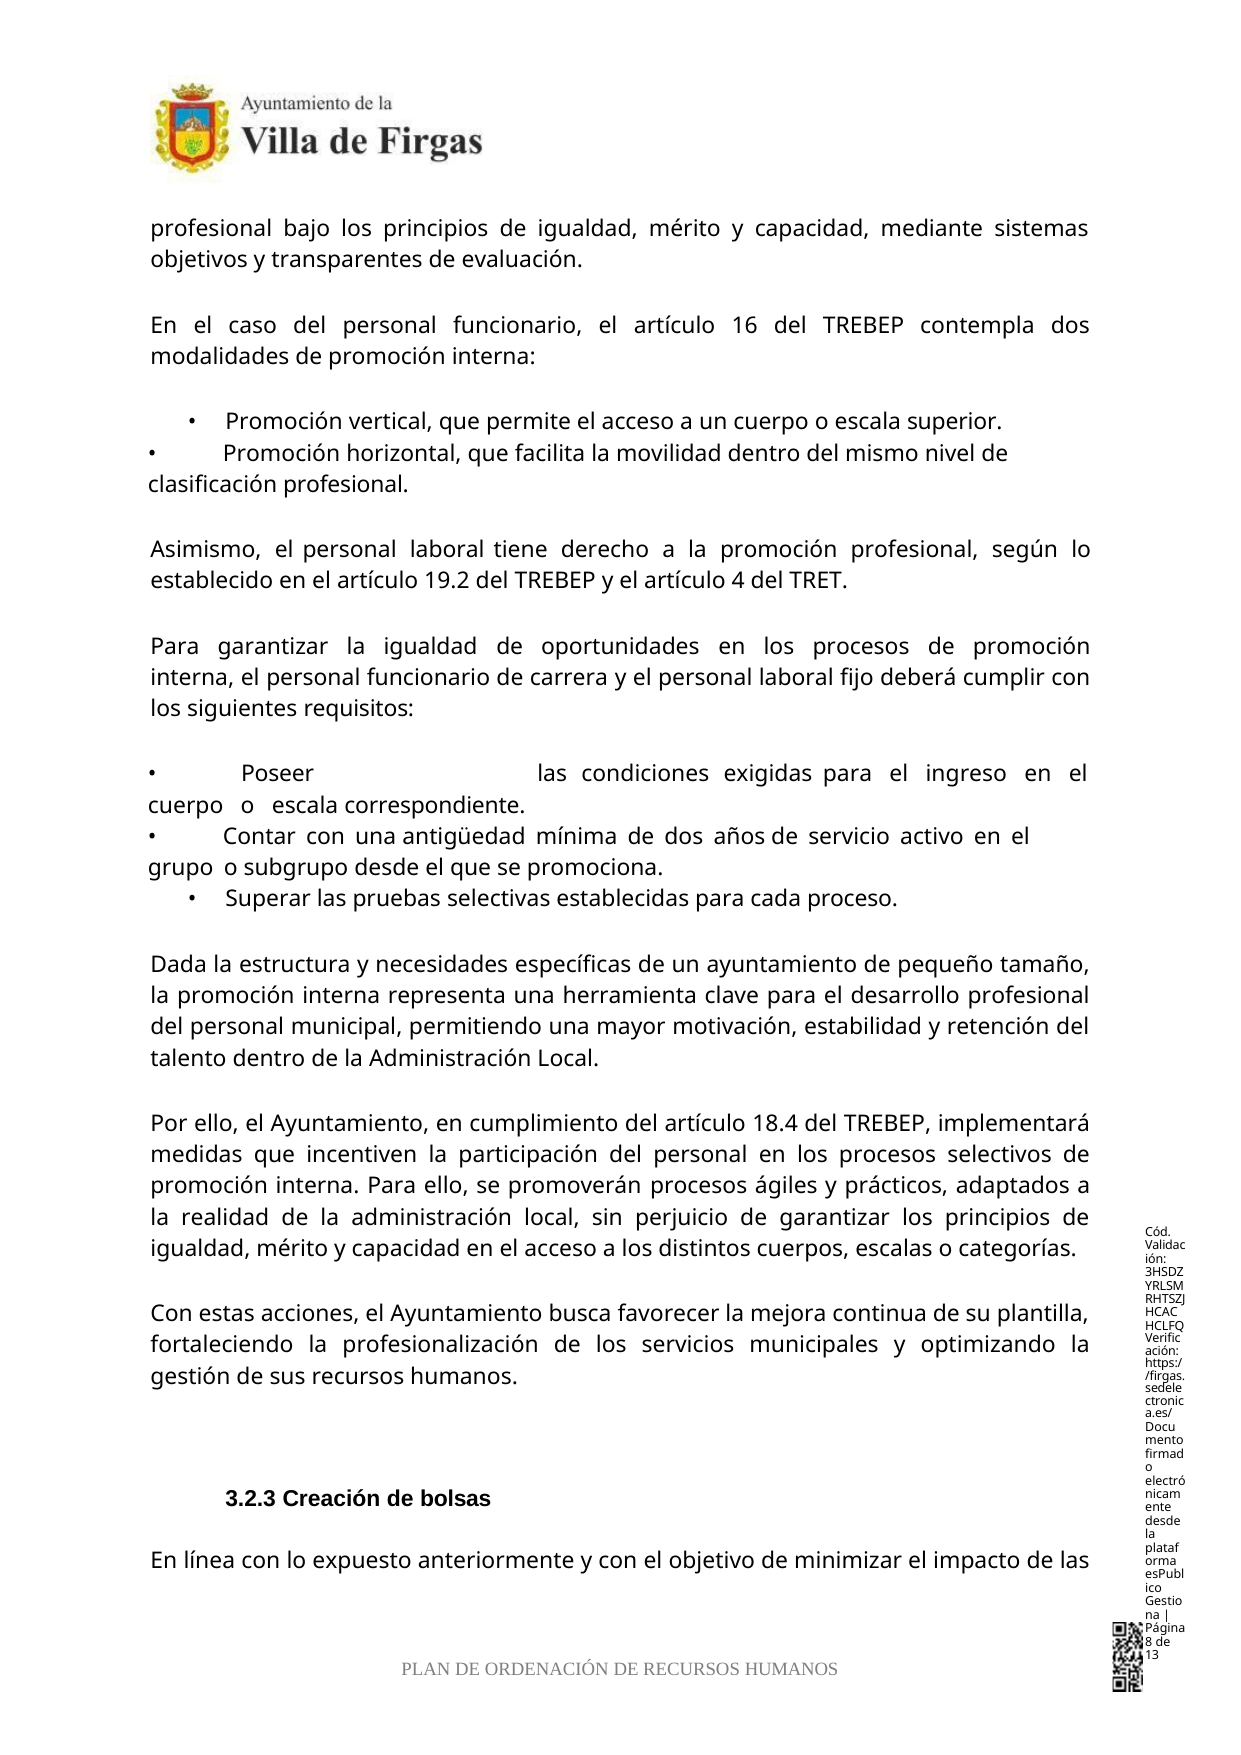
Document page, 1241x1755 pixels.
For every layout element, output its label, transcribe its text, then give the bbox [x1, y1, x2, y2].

text profesional bajo los principios de igualdad, mérito y capacidad, mediante sistemas objetivos y transparentes de evaluación. [150, 212, 1090, 274]
text Asimismo, el personal laboral tiene derecho a la promoción profesional, según lo establecido en el artículo 19.2 del TREBEP y el artículo 4 del TRET. [150, 533, 1091, 596]
list Contar con una antigüedad mínima de dos años de servicio activo en el grupo o subgrupo desde el que se promociona. [148, 820, 1091, 882]
text Documento firmado electrónicamente desde la plataforma esPublico Gestiona | Página 8 de 13 [1145, 1420, 1186, 1662]
list Poseer las condiciones exigidas para el ingreso en el cuerpo o escala correspondiente. [148, 757, 1091, 820]
list Promoción vertical, que permite el acceso a un cuerpo o escala superior. [188, 405, 1196, 436]
text Por ello, el Ayuntamiento, en cumplimiento del artículo 18.4 del TREBEP, implementará medidas que incentiven la participación del personal en los procesos selectivos de promoción interna. Para ello, se promoverán procesos ágiles y prácticos, adaptados a la realidad de la administración local, sin perjuicio de garantizar los principios de igualdad, mérito y capacidad en el acceso a los distintos cuerpos, escalas o categorías. [150, 1107, 1091, 1263]
text En línea con lo expuesto anteriormente y con el objetivo de minimizar el impacto de las [150, 1544, 1091, 1576]
text En el caso del personal funcionario, el artículo 16 del TREBEP contempla dos modalidades de promoción interna: [150, 308, 1091, 371]
text Cód. Validación: 3HSDZYRLSMRHTSZJHCACHCLFQ [1145, 1225, 1186, 1333]
list Creación de bolsas [225, 1485, 1143, 1511]
text Para garantizar la igualdad de oportunidades en los procesos de promoción interna, el personal funcionario de carrera y el personal laboral fijo deberá cumplir con los siguientes requisitos: [150, 629, 1091, 723]
text [1143, 1224, 1186, 1754]
list Promoción horizontal, que facilita la movilidad dentro del mismo nivel de clasificación profesional. [148, 436, 1089, 499]
text Con estas acciones, el Ayuntamiento busca favorecer la mejora continua de su plantilla, fortaleciendo la profesionalización de los servicios municipales y optimizando la gestión de sus recursos humanos. [150, 1297, 1090, 1391]
text Dada la estructura y necesidades específicas de un ayuntamiento de pequeño tamaño, la promoción interna representa una herramienta clave para el desarrollo profesional del personal municipal, permitiendo una mayor motivación, estabilidad y retención del talento dentro de la Administración Local. [150, 948, 1091, 1073]
list Superar las pruebas selectivas establecidas para cada proceso. [188, 882, 1196, 914]
text Verificación: https://firgas.sedelectronica.es/ [1145, 1333, 1186, 1420]
